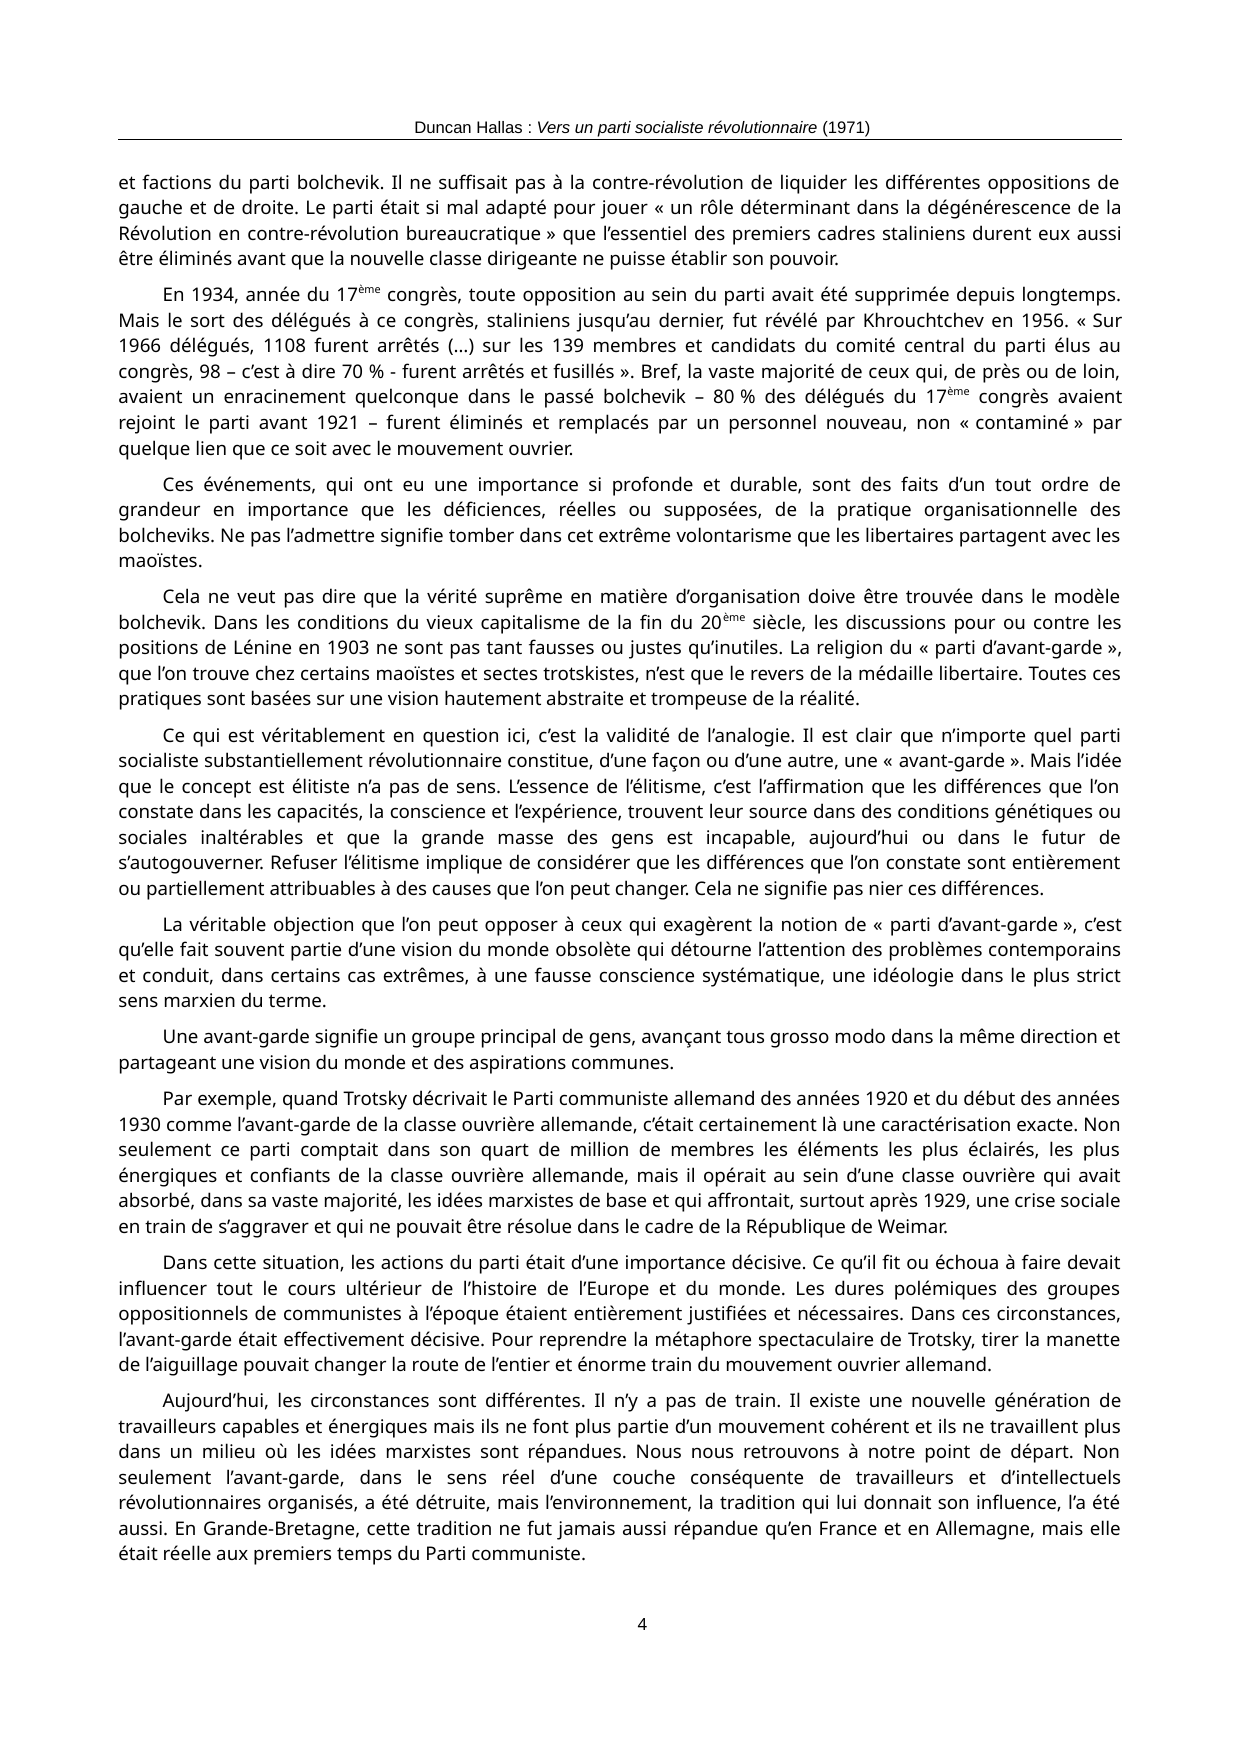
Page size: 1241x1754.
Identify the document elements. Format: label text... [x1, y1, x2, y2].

text Une avant-garde signifie un groupe principal de gens, avançant tous grosso modo dans la même direction et partageant une vision du monde et des aspirations communes. [118, 1024, 1122, 1075]
text En 1934, année du 17ème congrès, toute opposition au sein du parti avait été supprimée depuis longtemps. Mais le sort des délégués à ce congrès, staliniens jusqu’au dernier, fut révélé par Khrouchtchev en 1956. « Sur 1966 délégués, 1108 furent arrêtés (…) sur les 139 membres et candidats du comité central du parti élus au congrès, 98 – c’est à dire 70 % - furent arrêtés et fusillés ». Bref, la vaste majorité de ceux qui, de près ou de loin, avaient un enracinement quelconque dans le passé bolchevik – 80 % des délégués du 17ème congrès avaient rejoint le parti avant 1921 – furent éliminés et remplacés par un personnel nouveau, non « contaminé » par quelque lien que ce soit avec le mouvement ouvrier. [118, 282, 1122, 460]
text Par exemple, quand Trotsky décrivait le Parti communiste allemand des années 1920 et du début des années 1930 comme l’avant-garde de la classe ouvrière allemande, c’était certainement là une caractérisation exacte. Non seulement ce parti comptait dans son quart de million de membres les éléments les plus éclairés, les plus énergiques et confiants de la classe ouvrière allemande, mais il opérait au sein d’une classe ouvrière qui avait absorbé, dans sa vaste majorité, les idées marxistes de base et qui affrontait, surtout après 1929, une crise sociale en train de s’aggraver et qui ne pouvait être résolue dans le cadre de la République de Weimar. [118, 1086, 1122, 1239]
text Cela ne veut pas dire que la vérité suprême en matière d’organisation doive être trouvée dans le modèle bolchevik. Dans les conditions du vieux capitalisme de la fin du 20ème siècle, les discussions pour ou contre les positions de Lénine en 1903 ne sont pas tant fausses ou justes qu’inutiles. La religion du « parti d’avant-garde », que l’on trouve chez certains maoïstes et sectes trotskistes, n’est que le revers de la médaille libertaire. Toutes ces pratiques sont basées sur une vision hautement abstraite et trompeuse de la réalité. [118, 584, 1122, 711]
text Ce qui est véritablement en question ici, c’est la validité de l’analogie. Il est clair que n’importe quel parti socialiste substantiellement révolutionnaire constitue, d’une façon ou d’une autre, une « avant-garde ». Mais l’idée que le concept est élitiste n’a pas de sens. L’essence de l’élitisme, c’est l’affirmation que les différences que l’on constate dans les capacités, la conscience et l’expérience, trouvent leur source dans des conditions génétiques ou sociales inaltérables et que la grande masse des gens est incapable, aujourd’hui ou dans le futur de s’autogouverner. Refuser l’élitisme implique de considérer que les différences que l’on constate sont entièrement ou partiellement attribuables à des causes que l’on peut changer. Cela ne signifie pas nier ces différences. [118, 722, 1122, 901]
text Dans cette situation, les actions du parti était d’une importance décisive. Ce qu’il fit ou échoua à faire devait influencer tout le cours ultérieur de l’histoire de l’Europe et du monde. Les dures polémiques des groupes oppositionnels de communistes à l’époque étaient entièrement justifiées et nécessaires. Dans ces circonstances, l’avant-garde était effectivement décisive. Pour reprendre la métaphore spectaculaire de Trotsky, tirer la manette de l’aiguillage pouvait changer la route de l’entier et énorme train du mouvement ouvrier allemand. [118, 1249, 1122, 1377]
text La véritable objection que l’on peut opposer à ceux qui exagèrent la notion de « parti d’avant-garde », c’est qu’elle fait souvent partie d’une vision du monde obsolète qui détourne l’attention des problèmes contemporains et conduit, dans certains cas extrêmes, à une fausse conscience systématique, une idéologie dans le plus strict sens marxien du terme. [118, 911, 1122, 1013]
text et factions du parti bolchevik. Il ne suffisait pas à la contre-révolution de liquider les différentes oppositions de gauche et de droite. Le parti était si mal adapté pour jouer « un rôle déterminant dans la dégénérescence de la Révolution en contre-révolution bureaucratique » que l’essentiel des premiers cadres staliniens durent eux aussi être éliminés avant que la nouvelle classe dirigeante ne puisse établir son pouvoir. [118, 169, 1122, 271]
text Ces événements, qui ont eu une importance si profonde et durable, sont des faits d’un tout ordre de grandeur en importance que les déficiences, réelles ou supposées, de la pratique organisationnelle des bolcheviks. Ne pas l’admettre signifie tomber dans cet extrême volontarisme que les libertaires partagent avec les maoïstes. [118, 471, 1122, 573]
text Aujourd’hui, les circonstances sont différentes. Il n’y a pas de train. Il existe une nouvelle génération de travailleurs capables et énergiques mais ils ne font plus partie d’un mouvement cohérent et ils ne travaillent plus dans un milieu où les idées marxistes sont répandues. Nous nous retrouvons à notre point de départ. Non seulement l’avant-garde, dans le sens réel d’une couche conséquente de travailleurs et d’intellectuels révolutionnaires organisés, a été détruite, mais l’environnement, la tradition qui lui donnait son influence, l’a été aussi. En Grande-Bretagne, cette tradition ne fut jamais aussi répandue qu’en France et en Allemagne, mais elle était réelle aux premiers temps du Parti communiste. [118, 1387, 1122, 1566]
